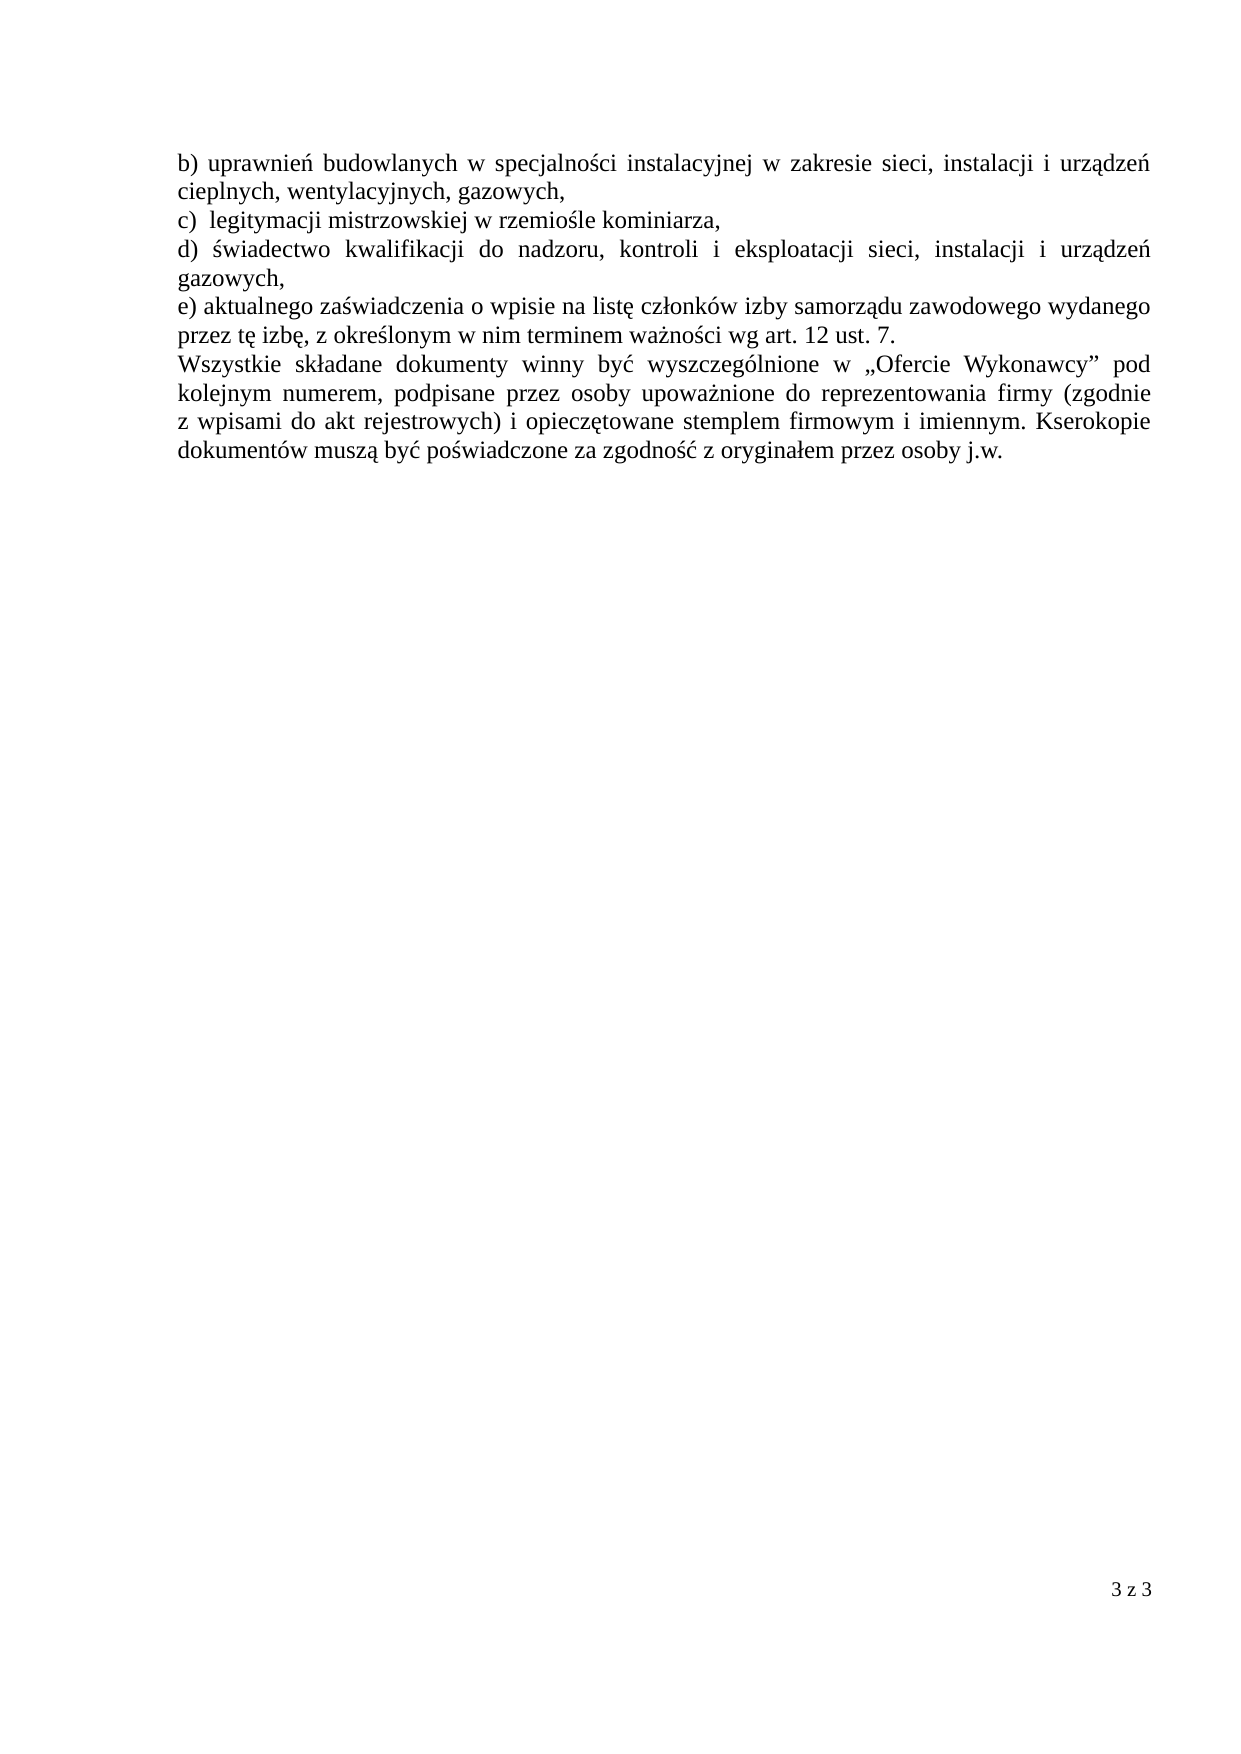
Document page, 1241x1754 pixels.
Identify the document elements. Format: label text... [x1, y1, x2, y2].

text b) uprawnień budowlanych w specjalności instalacyjnej w zakresie sieci, instalacji i urządzeń cieplnych, wentylacyjnych, gazowych, [177, 148, 1152, 205]
text e) aktualnego zaświadczenia o wpisie na listę członków izby samorządu zawodowego wydanego przez tę izbę, z określonym w nim terminem ważności wg art. 12 ust. 7. [177, 291, 1152, 349]
text Wszystkie składane dokumenty winny być wyszczególnione w „Ofercie Wykonawcy” pod kolejnym numerem, podpisane przez osoby upoważnione do reprezentowania firmy (zgodnie z wpisami do akt rejestrowych) i opieczętowane stemplem firmowym i imiennym. Kserokopie dokumentów muszą być poświadczone za zgodność z oryginałem przez osoby j.w. [177, 349, 1152, 464]
text d) świadectwo kwalifikacji do nadzoru, kontroli i eksploatacji sieci, instalacji i urządzeń gazowych, [177, 234, 1152, 291]
text c) legitymacji mistrzowskiej w rzemiośle kominiarza, [177, 205, 1152, 234]
